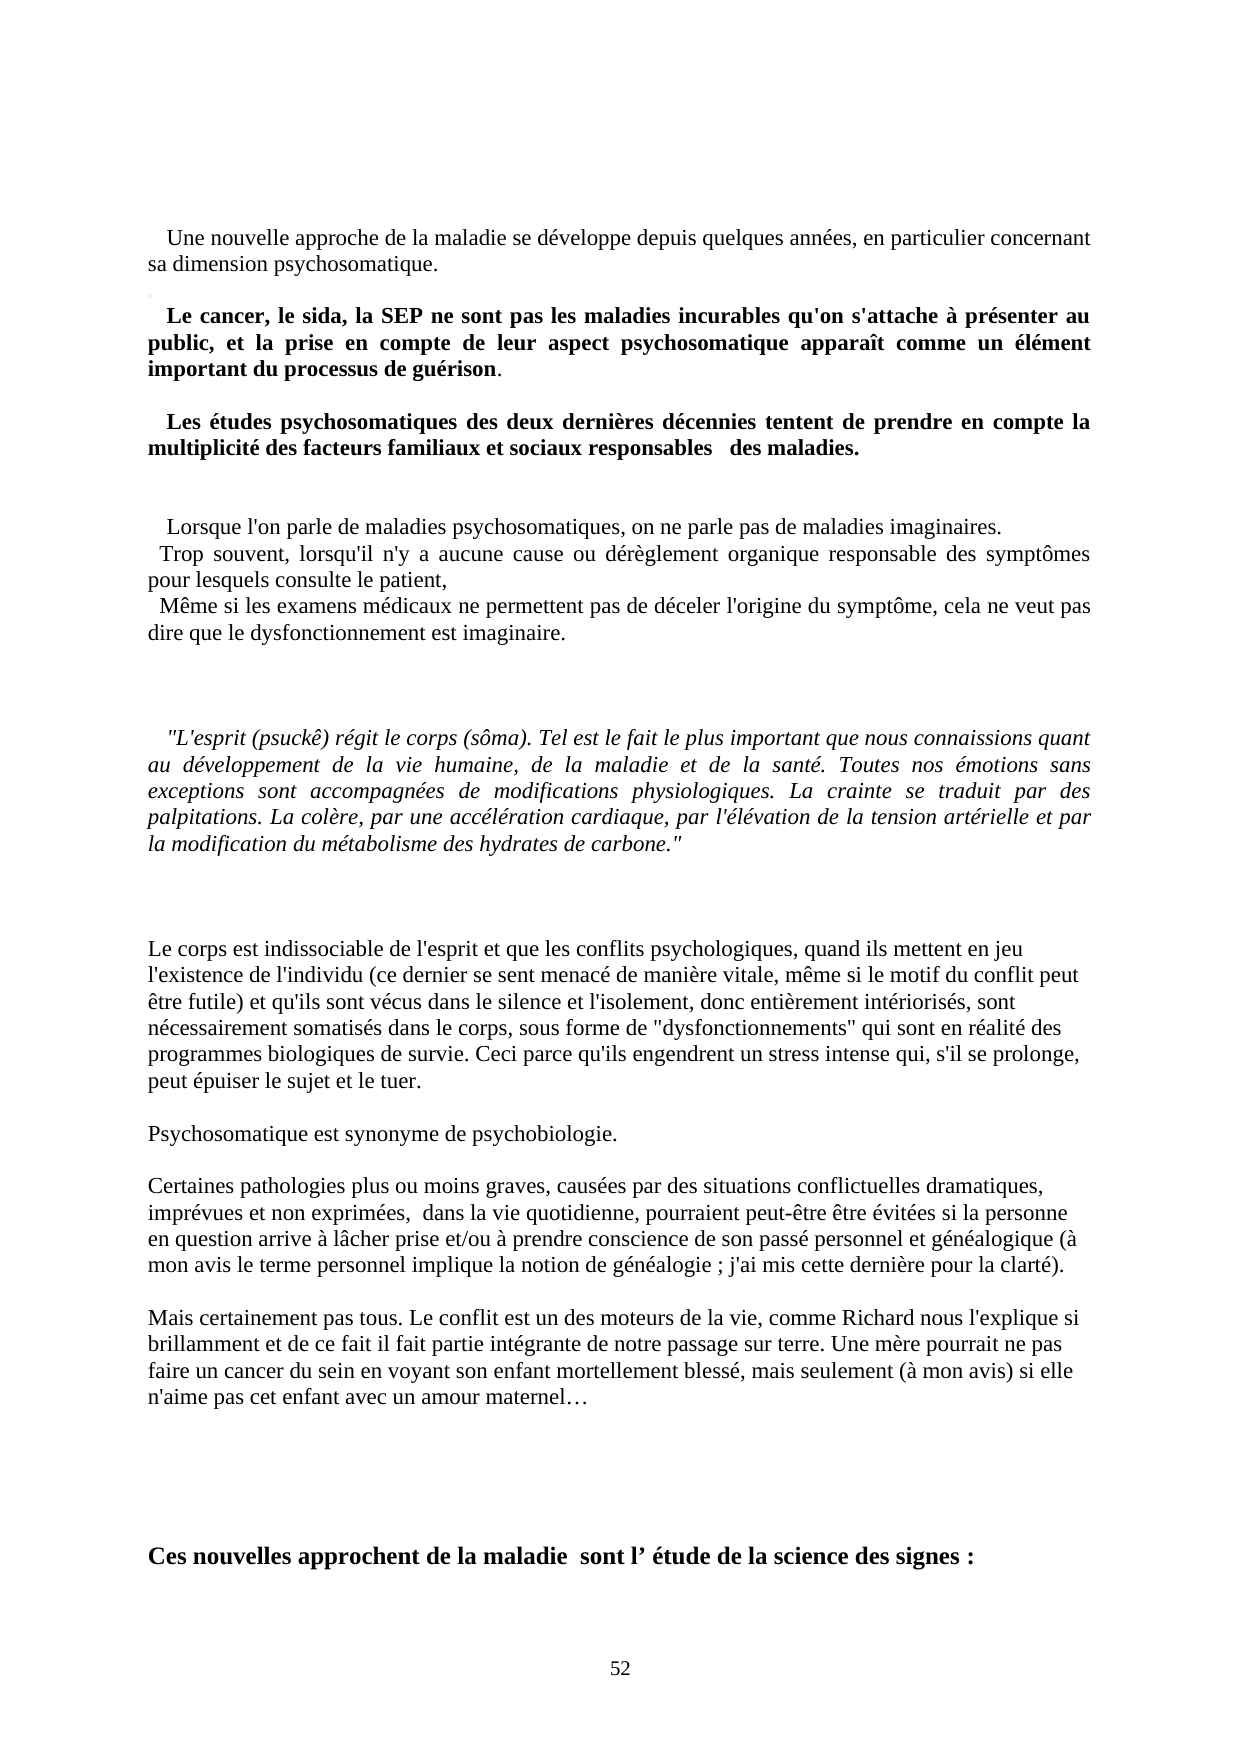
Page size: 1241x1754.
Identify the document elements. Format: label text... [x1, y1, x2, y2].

text "L'esprit (psuckê) régit le corps (sôma). Tel est le fait le plus important que nous connaissions quant au développement de la vie humaine, de la maladie et de la santé. Toutes nos émotions sans exceptions sont accompagnées de modifications physiologiques. La crainte se traduit par des palpitations. La colère, par une accélération cardiaque, par l'élévation de la tension artérielle et par la modification du métabolisme des hydrates de carbone." [148, 724, 1092, 909]
text Ces nouvelles approchent de la maladie sont l’ étude de la science des signes : [148, 1541, 1092, 1570]
text Une nouvelle approche de la maladie se développe depuis quelques années, en particulier concernant sa dimension psychosomatique. . [148, 223, 1092, 303]
text Le corps est indissociable de l'esprit et que les conflits psychologiques, quand ils mettent en jeu l'existence de l'individu (ce dernier se sent menacé de manière vitale, même si le motif du conflit peut être futile) et qu'ils sont vécus dans le silence et l'isolement, donc entièrement intériorisés, sont nécessairement somatisés dans le corps, sous forme de "dysfonctionnements" qui sont en réalité des programmes biologiques de survie. Ceci parce qu'ils engendrent un stress intense qui, s'il se prolonge, peut épuiser le sujet et le tuer. Psychosomatique est synonyme de psychobiologie. [148, 935, 1092, 1172]
text Certaines pathologies plus ou moins graves, causées par des situations conflictuelles dramatiques, imprévues et non exprimées, dans la vie quotidienne, pourraient peut-être être évitées si la personne en question arrive à lâcher prise et/ou à prendre conscience de son passé personnel et généalogique (à mon avis le terme personnel implique la notion de généalogie ; j'ai mis cette dernière pour la clarté). [148, 1172, 1092, 1278]
text Mais certainement pas tous. Le conflit est un des moteurs de la vie, comme Richard nous l'explique si brillamment et de ce fait il fait partie intégrante de notre passage sur terre. Une mère pourrait ne pas faire un cancer du sein en voyant son enfant mortellement blessé, mais seulement (à mon avis) si elle n'aime pas cet enfant avec un amour maternel… [148, 1304, 1092, 1436]
text Lorsque l'on parle de maladies psychosomatiques, on ne parle pas de maladies imaginaires. Trop souvent, lorsqu'il n'y a aucune cause ou dérèglement organique responsable des symptômes pour lesquels consulte le patient, Même si les examens médicaux ne permettent pas de déceler l'origine du symptôme, cela ne veut pas dire que le dysfonctionnement est imaginaire. [148, 513, 1092, 645]
text Le cancer, le sida, la SEP ne sont pas les maladies incurables qu'on s'attache à présenter au public, et la prise en compte de leur aspect psychosomatique apparaît comme un élément important du processus de guérison. [148, 303, 1092, 382]
text Les études psychosomatiques des deux dernières décennies tentent de prendre en compte la multiplicité des facteurs familiaux et sociaux responsables des maladies. [148, 408, 1092, 461]
